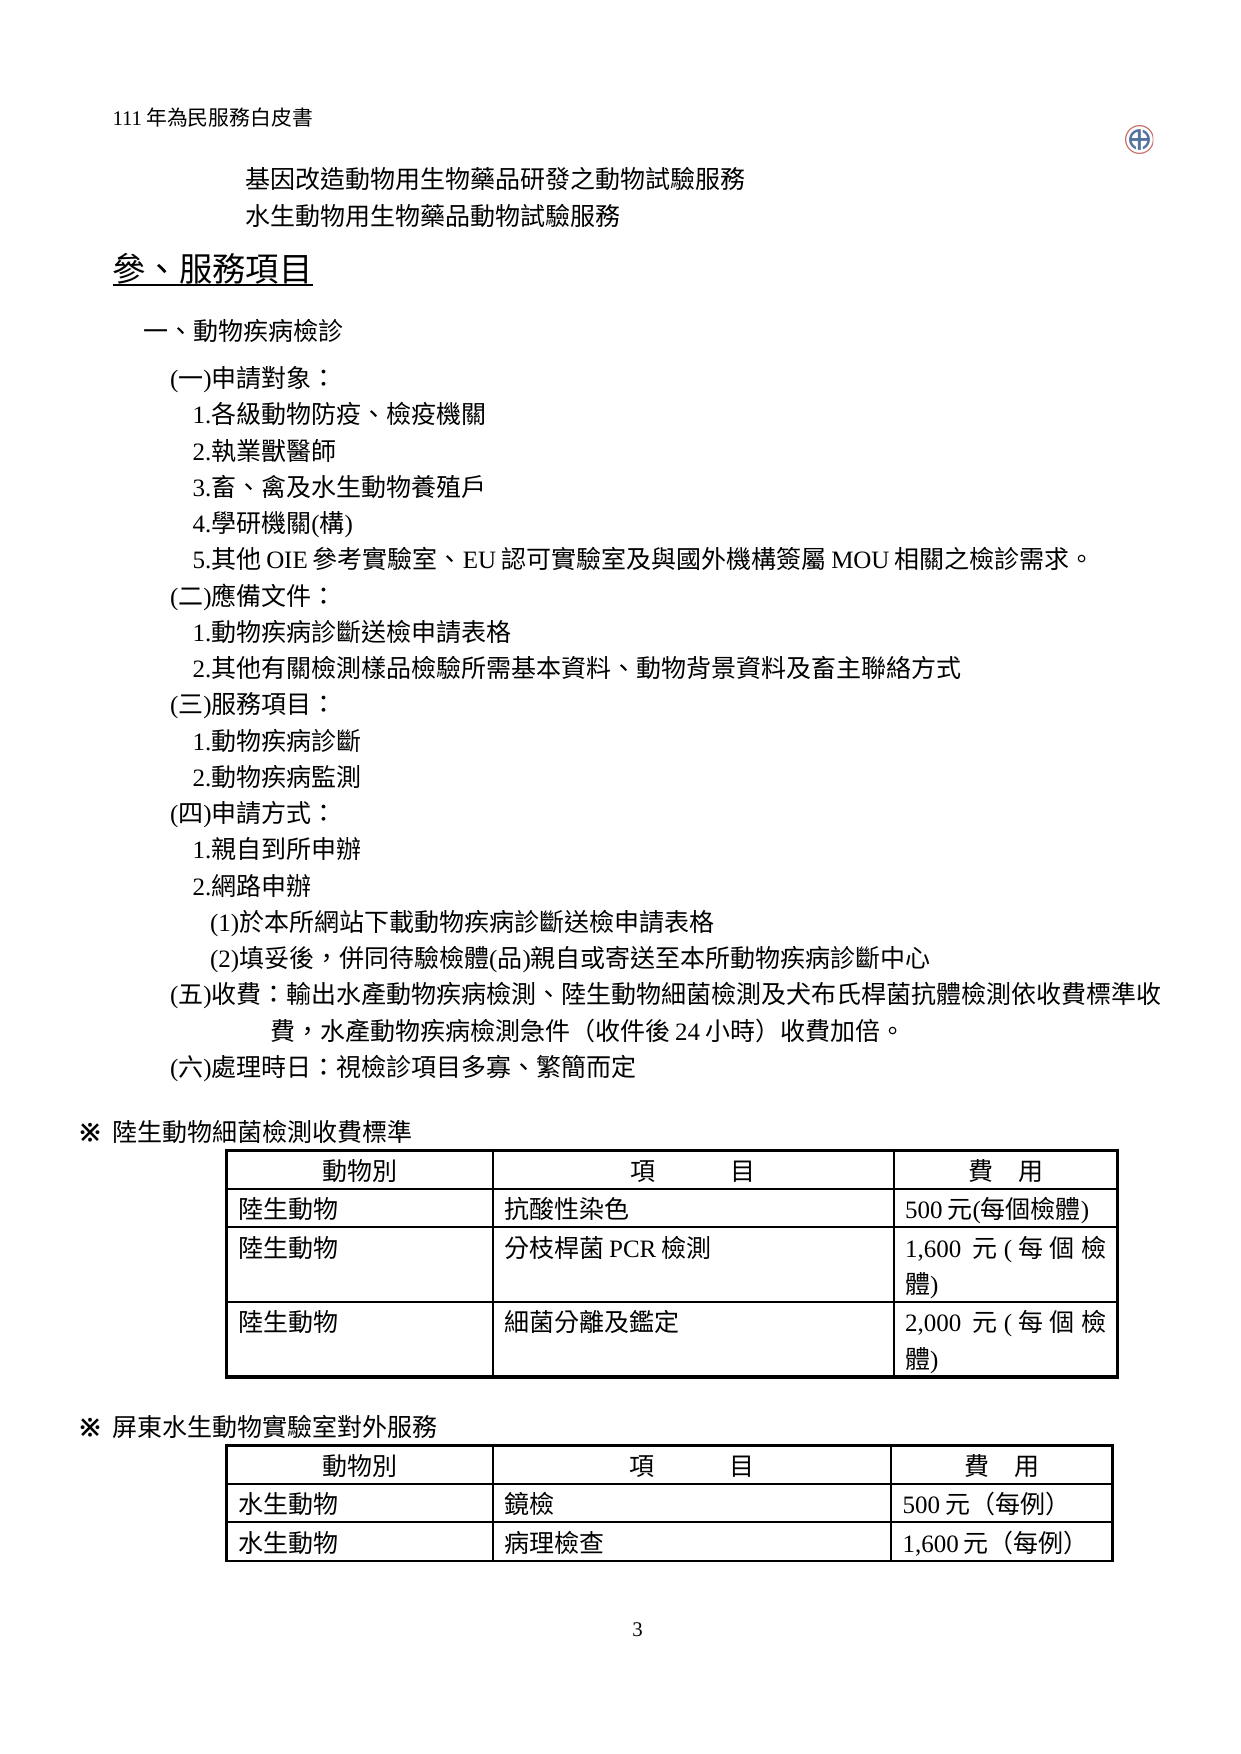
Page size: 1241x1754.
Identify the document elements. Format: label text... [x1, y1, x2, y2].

text (1)於本所網站下載動物疾病診斷送檢申請表格 [210, 902, 1162, 938]
text 1.動物疾病診斷送檢申請表格 [192, 612, 1162, 648]
table_header 動物別 [228, 1447, 492, 1483]
table_cell 1,600元（每例） [892, 1523, 1111, 1559]
table_cell 2,000元(每個檢體) [895, 1303, 1116, 1375]
text (三)服務項目： [170, 685, 1162, 721]
text (2)填妥後，併同待驗檢體(品)親自或寄送至本所動物疾病診斷中心 [210, 938, 1162, 975]
table_cell 分枝桿菌PCR檢測 [494, 1228, 893, 1301]
table_cell 水生動物 [228, 1485, 492, 1521]
text 4.學研機關(構) [192, 503, 1162, 540]
text 5.其他OIE參考實驗室、EU認可實驗室及與國外機構簽屬MOU相關之檢診需求。 [192, 540, 1162, 576]
text 參、服務項目 [112, 243, 1162, 291]
table_cell 水生動物 [228, 1523, 492, 1559]
table_cell 500元(每個檢體) [895, 1190, 1116, 1226]
text 2.執業獸醫師 [192, 431, 1162, 467]
text 基因改造動物用生物藥品研發之動物試驗服務 [170, 160, 1162, 196]
text (五)收費：輸出水產動物疾病檢測、陸生動物細菌檢測及犬布氏桿菌抗體檢測依收費標準收費，水產動物疾病檢測急件（收件後24小時）收費加倍。 [170, 975, 1162, 1047]
table_cell 細菌分離及鑑定 [494, 1303, 893, 1375]
text 2.其他有關檢測樣品檢驗所需基本資料、動物背景資料及畜主聯絡方式 [192, 648, 1162, 685]
table_cell 陸生動物 [228, 1190, 492, 1226]
table_cell 陸生動物 [228, 1228, 492, 1301]
text (六)處理時日：視檢診項目多寡、繁簡而定 [170, 1047, 1162, 1083]
table_header 費 用 [895, 1152, 1116, 1188]
text (四)申請方式： [170, 793, 1162, 830]
text 一、動物疾病檢診 [143, 312, 1162, 348]
text 1.各級動物防疫、檢疫機關 [192, 395, 1162, 431]
table_cell 病理檢查 [494, 1523, 890, 1559]
list 屏東水生動物實驗室對外服務 [75, 1407, 1162, 1443]
text (一)申請對象： [170, 358, 1162, 395]
text 1.動物疾病診斷 [192, 721, 1162, 757]
table_header 動物別 [228, 1152, 492, 1188]
text 2.網路申辦 [192, 866, 1162, 902]
table_cell 1,600元(每個檢體) [895, 1228, 1116, 1301]
text (二)應備文件： [170, 576, 1162, 612]
table_header 項 目 [494, 1152, 893, 1188]
text 1.親自到所申辦 [192, 830, 1162, 866]
list 陸生動物細菌檢測收費標準 [75, 1112, 1162, 1148]
table_header 費 用 [892, 1447, 1111, 1483]
text 3.畜、禽及水生動物養殖戶 [192, 467, 1162, 503]
table_cell 鏡檢 [494, 1485, 890, 1521]
text 2.動物疾病監測 [192, 757, 1162, 793]
text 水生動物用生物藥品動物試驗服務 [245, 196, 1162, 232]
table_cell 抗酸性染色 [494, 1190, 893, 1226]
table_header 項 目 [494, 1447, 890, 1483]
table_cell 陸生動物 [228, 1303, 492, 1375]
table_cell 500元（每例） [892, 1485, 1111, 1521]
